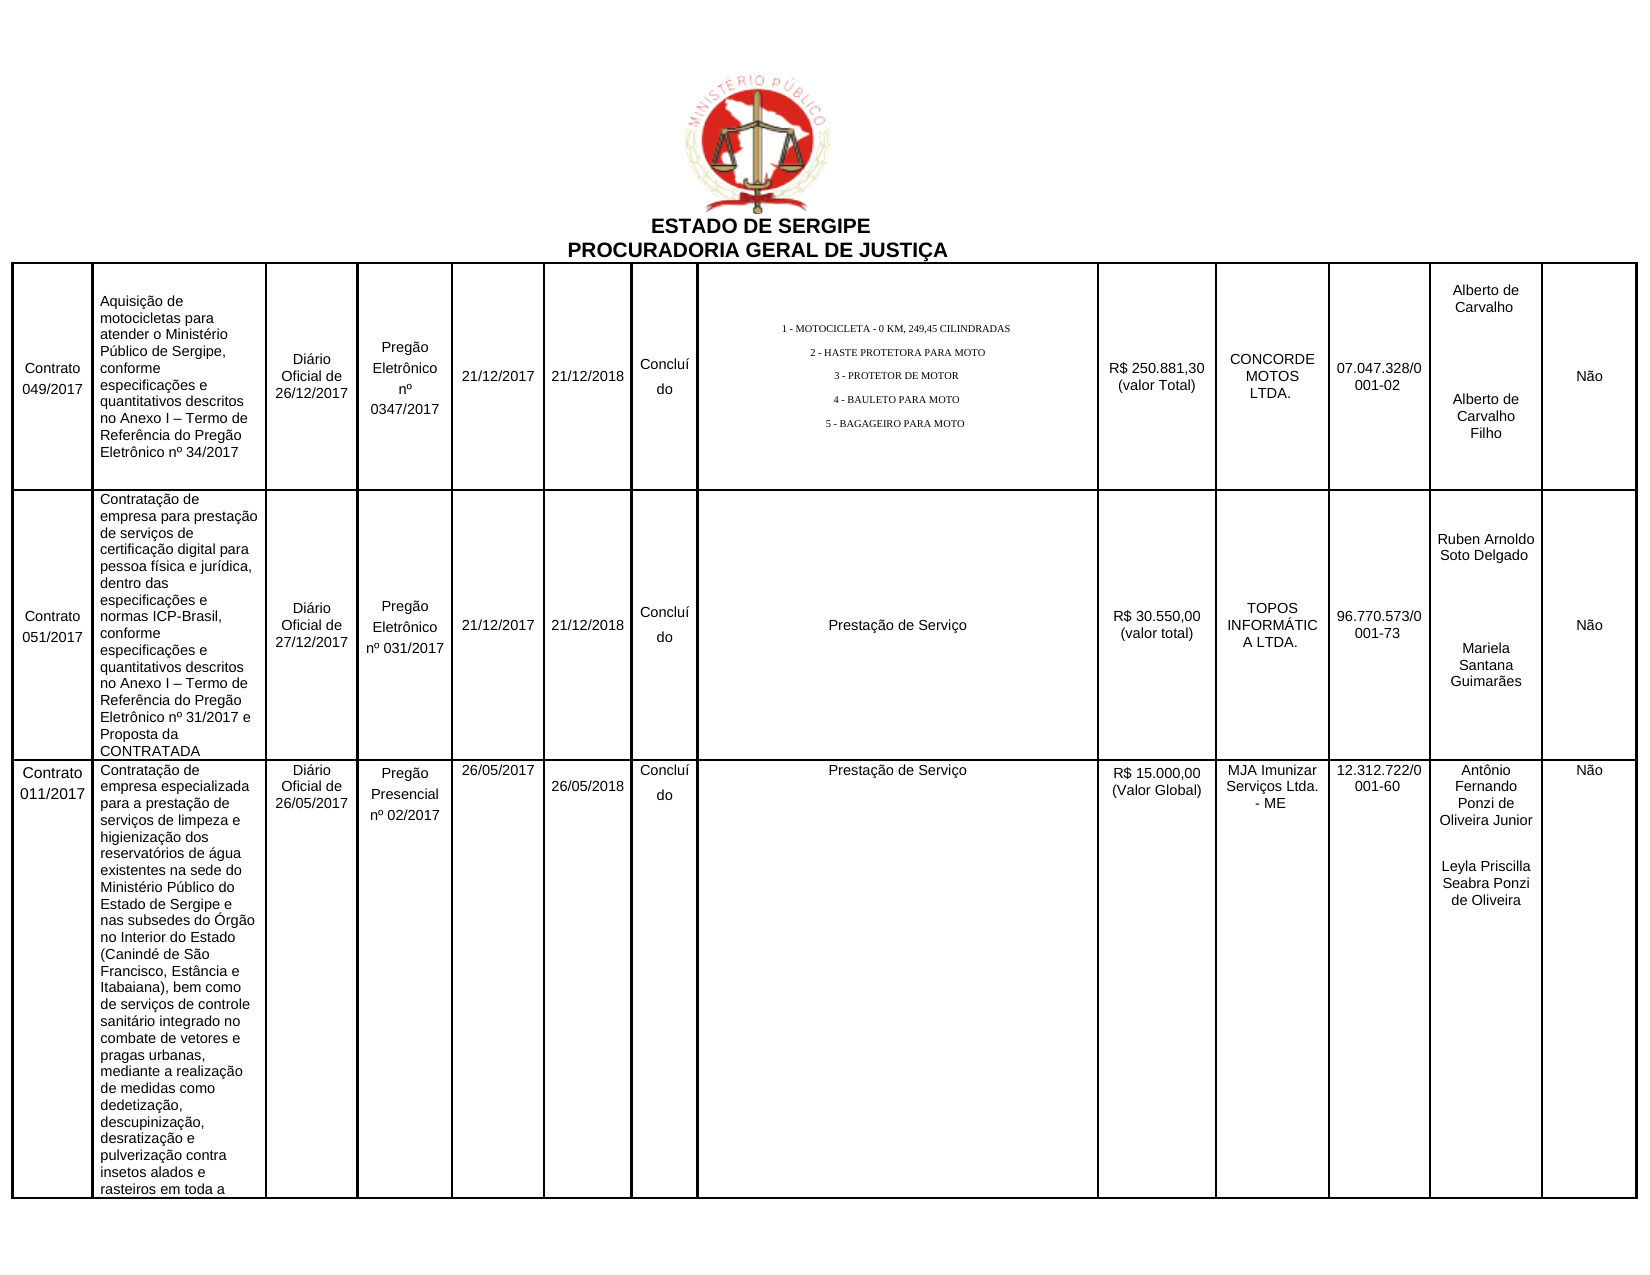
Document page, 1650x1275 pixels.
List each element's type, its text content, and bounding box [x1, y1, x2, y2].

table_cell 26/05/2017 [453, 761, 543, 1197]
table_cell R$ 15.000,00 (Valor Global) [1099, 761, 1215, 1197]
table_cell Não [1543, 491, 1635, 759]
table_cell 12.312.722/0001-60 [1330, 761, 1429, 1197]
table_cell Alberto de Carvalho Alberto de Carvalho Filho [1431, 264, 1541, 489]
table_cell Contratação de empresa especializada para a prestação de serviços de limpeza e higienização dos reservatórios de água existentes na sede do Ministério Público do Estado de Sergipe e nas subsedes do Órgão no Interior do Estado (Canindé de São Francisco, Estância e Itabaiana), bem como de serviços de controle sanitário integrado no combate de vetores e pragas urbanas, mediante a realização de medidas como dedetização, descupinização, desratização e pulverização contra insetos alados e rasteiros em toda a [94, 761, 265, 1197]
table_cell Diário Oficial de 26/05/2017 [267, 761, 356, 1197]
table_cell CONCORDE MOTOS LTDA. [1217, 264, 1328, 489]
table_cell Pregão Eletrônico nº 0347/2017 [359, 264, 451, 489]
table_cell Contratação de empresa para prestação de serviços de certificação digital para pessoa física e jurídica, dentro das especificações e normas ICP-Brasil, conforme especificações e quantitativos descritos no Anexo I – Termo de Referência do Pregão Eletrônico nº 31/2017 e Proposta da CONTRATADA [94, 491, 265, 759]
table_cell Diário Oficial de 27/12/2017 [267, 491, 356, 759]
table_cell 21/12/2018 [545, 264, 630, 489]
table_cell 26/05/2018 [545, 761, 630, 1197]
table_cell 96.770.573/0001-73 [1330, 491, 1429, 759]
table_cell Concluído [633, 264, 696, 489]
table_cell Não [1543, 761, 1635, 1197]
table_cell 1 - MOTOCICLETA - 0 KM, 249,45 CILINDRADAS 2 - HASTE PROTETORA PARA MOTO 3 - PROTETOR DE MOTOR 4 - BAULETO PARA MOTO 5 - BAGAGEIRO PARA MOTO [699, 264, 1097, 489]
table_cell 07.047.328/0001-02 [1330, 264, 1429, 489]
table_cell Pregão Presencial nº 02/2017 [359, 761, 451, 1197]
table_cell R$ 30.550,00 (valor total) [1099, 491, 1215, 759]
table_cell Prestação de Serviço [699, 761, 1097, 1197]
table_cell Concluído [633, 491, 696, 759]
table_cell MJA Imunizar Serviços Ltda. - ME [1217, 761, 1328, 1197]
table_cell Contrato 051/2017 [14, 491, 91, 759]
table_cell Ruben Arnoldo Soto Delgado Mariela Santana Guimarães [1431, 491, 1541, 759]
table_cell Diário Oficial de 26/12/2017 [267, 264, 356, 489]
table_cell Prestação de Serviço [699, 491, 1097, 759]
table_cell R$ 250.881,30 (valor Total) [1099, 264, 1215, 489]
table_cell Contrato 011/2017 [14, 761, 91, 1197]
table_cell 21/12/2017 [453, 491, 543, 759]
table_cell Concluído [633, 761, 696, 1197]
table_cell 21/12/2018 [545, 491, 630, 759]
table_cell Aquisição de motocicletas para atender o Ministério Público de Sergipe, conforme especificações e quantitativos descritos no Anexo I – Termo de Referência do Pregão Eletrônico nº 34/2017 [94, 264, 265, 489]
table_cell Pregão Eletrônico nº 031/2017 [359, 491, 451, 759]
table_cell Não [1543, 264, 1635, 489]
table_cell Contrato 049/2017 [14, 264, 91, 489]
table_cell 21/12/2017 [453, 264, 543, 489]
table_cell Antônio Fernando Ponzi de Oliveira Junior Leyla Priscilla Seabra Ponzi de Oliveira [1431, 761, 1541, 1197]
table_cell TOPOS INFORMÁTICA LTDA. [1217, 491, 1328, 759]
